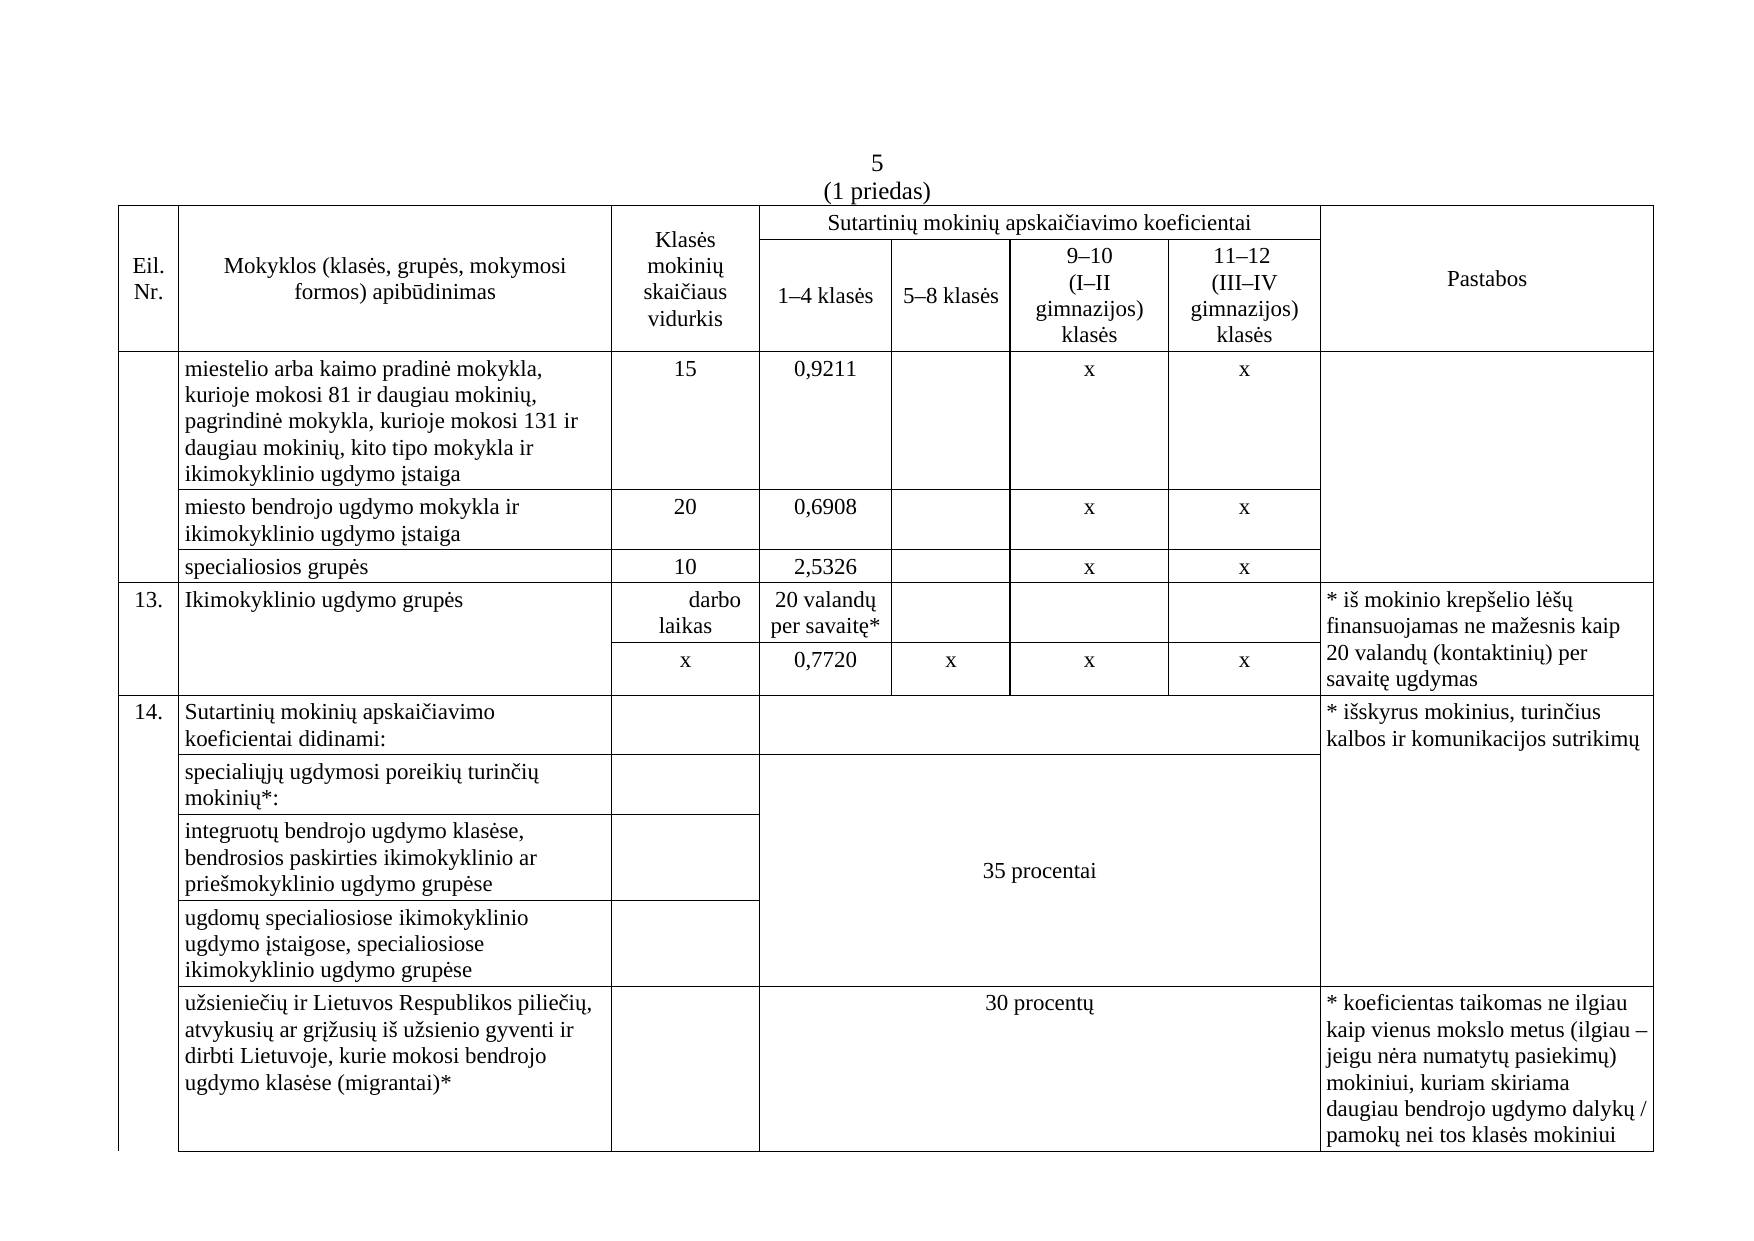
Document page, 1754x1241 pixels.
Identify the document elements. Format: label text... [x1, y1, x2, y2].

table_header Eil. Nr. [119, 206, 178, 351]
table_cell * koeficientas taikomas ne ilgiau kaip vienus mokslo metus (ilgiau – jeigu nėra numatytų pasiekimų) mokiniui, kuriam skiriama daugiau bendrojo ugdymo dalykų / pamokų nei tos klasės mokiniui [1321, 987, 1653, 1151]
table_cell x [1011, 550, 1168, 582]
table_cell [612, 815, 759, 899]
table_cell [119, 489, 178, 549]
table_cell [1321, 489, 1653, 549]
table_cell x [1011, 490, 1168, 549]
table_cell [119, 900, 178, 986]
table_cell x [1169, 490, 1320, 549]
table_cell x [892, 643, 1009, 694]
table_cell Sutartinių mokinių apskaičiavimo koeficientai didinami: [179, 696, 611, 754]
table_cell 15 [612, 352, 759, 489]
table_cell miesto bendrojo ugdymo mokykla ir ikimokyklinio ugdymo įstaiga [179, 490, 611, 549]
table_cell [1321, 352, 1653, 489]
table_cell integruotų bendrojo ugdymo klasėse, bendrosios paskirties ikimokyklinio ar priešmokyklinio ugdymo grupėse [179, 815, 611, 899]
table_cell [119, 986, 178, 1151]
table_cell 0,6908 [760, 490, 891, 549]
table_cell x [1011, 643, 1168, 694]
table_header Klasės mokinių skaičiaus vidurkis [612, 206, 759, 351]
table_cell 10 [612, 550, 759, 582]
table_cell * išskyrus mokinius, turinčius kalbos ir komunikacijos sutrikimų [1321, 696, 1653, 986]
table_cell [1321, 549, 1653, 582]
table_cell miestelio arba kaimo pradinė mokykla, kurioje mokosi 81 ir daugiau mokinių, pagrindinė mokykla, kurioje mokosi 131 ir daugiau mokinių, kito tipo mokykla ir ikimokyklinio ugdymo įstaiga [179, 352, 611, 489]
table_cell [1169, 583, 1320, 642]
table_cell x [1169, 643, 1320, 694]
table_cell x [1169, 550, 1320, 582]
table_cell [1011, 583, 1168, 642]
table_cell [612, 755, 759, 814]
table_cell 1–4 klasės [760, 240, 891, 351]
table_cell [760, 696, 1320, 754]
table_cell [892, 583, 1009, 642]
table_cell 2,5326 [760, 550, 891, 582]
table_cell 30 procentų [760, 987, 1320, 1151]
table_cell x [612, 643, 759, 694]
table_cell [612, 696, 759, 754]
table_cell [119, 814, 178, 899]
table_cell [892, 490, 1009, 549]
table_header Sutartinių mokinių apskaičiavimo koeficientai [760, 206, 1320, 238]
table_cell darbo laikas [612, 583, 759, 642]
table_cell 9–10 (I–II gimnazijos) klasės [1011, 240, 1168, 351]
table_cell 13. [119, 583, 178, 694]
table_cell [612, 901, 759, 986]
table_cell užsieniečių ir Lietuvos Respublikos piliečių, atvykusių ar grįžusių iš užsienio gyventi ir dirbti Lietuvoje, kurie mokosi bendrojo ugdymo klasėse (migrantai)* [179, 987, 611, 1151]
table_cell ugdomų specialiosiose ikimokyklinio ugdymo įstaigose, specialiosiose ikimokyklinio ugdymo grupėse [179, 901, 611, 986]
table_header Pastabos [1321, 206, 1653, 351]
table_cell [892, 352, 1009, 489]
table_cell x [1169, 352, 1320, 489]
table_cell [892, 550, 1009, 582]
table_cell 20 valandų per savaitę* [760, 583, 891, 642]
table_cell [119, 352, 178, 489]
table_cell 20 [612, 490, 759, 549]
table_cell 0,7720 [760, 643, 891, 694]
table_cell [612, 987, 759, 1151]
table_cell specialiųjų ugdymosi poreikių turinčių mokinių*: [179, 755, 611, 814]
table_cell [119, 549, 178, 582]
table_cell 5–8 klasės [892, 240, 1009, 351]
table_cell 0,9211 [760, 352, 891, 489]
table_cell 35 procentai [760, 755, 1320, 986]
table_cell 14. [119, 696, 178, 754]
table_cell Ikimokyklinio ugdymo grupės [179, 583, 611, 694]
table_cell 11–12 (III–IV gimnazijos) klasės [1169, 240, 1320, 351]
table_header Mokyklos (klasės, grupės, mokymosi formos) apibūdinimas [179, 206, 611, 351]
table_cell * iš mokinio krepšelio lėšų finansuojamas ne mažesnis kaip 20 valandų (kontaktinių) per savaitę ugdymas [1321, 583, 1653, 694]
table_cell [119, 754, 178, 814]
table_cell x [1011, 352, 1168, 489]
table_cell specialiosios grupės [179, 550, 611, 582]
